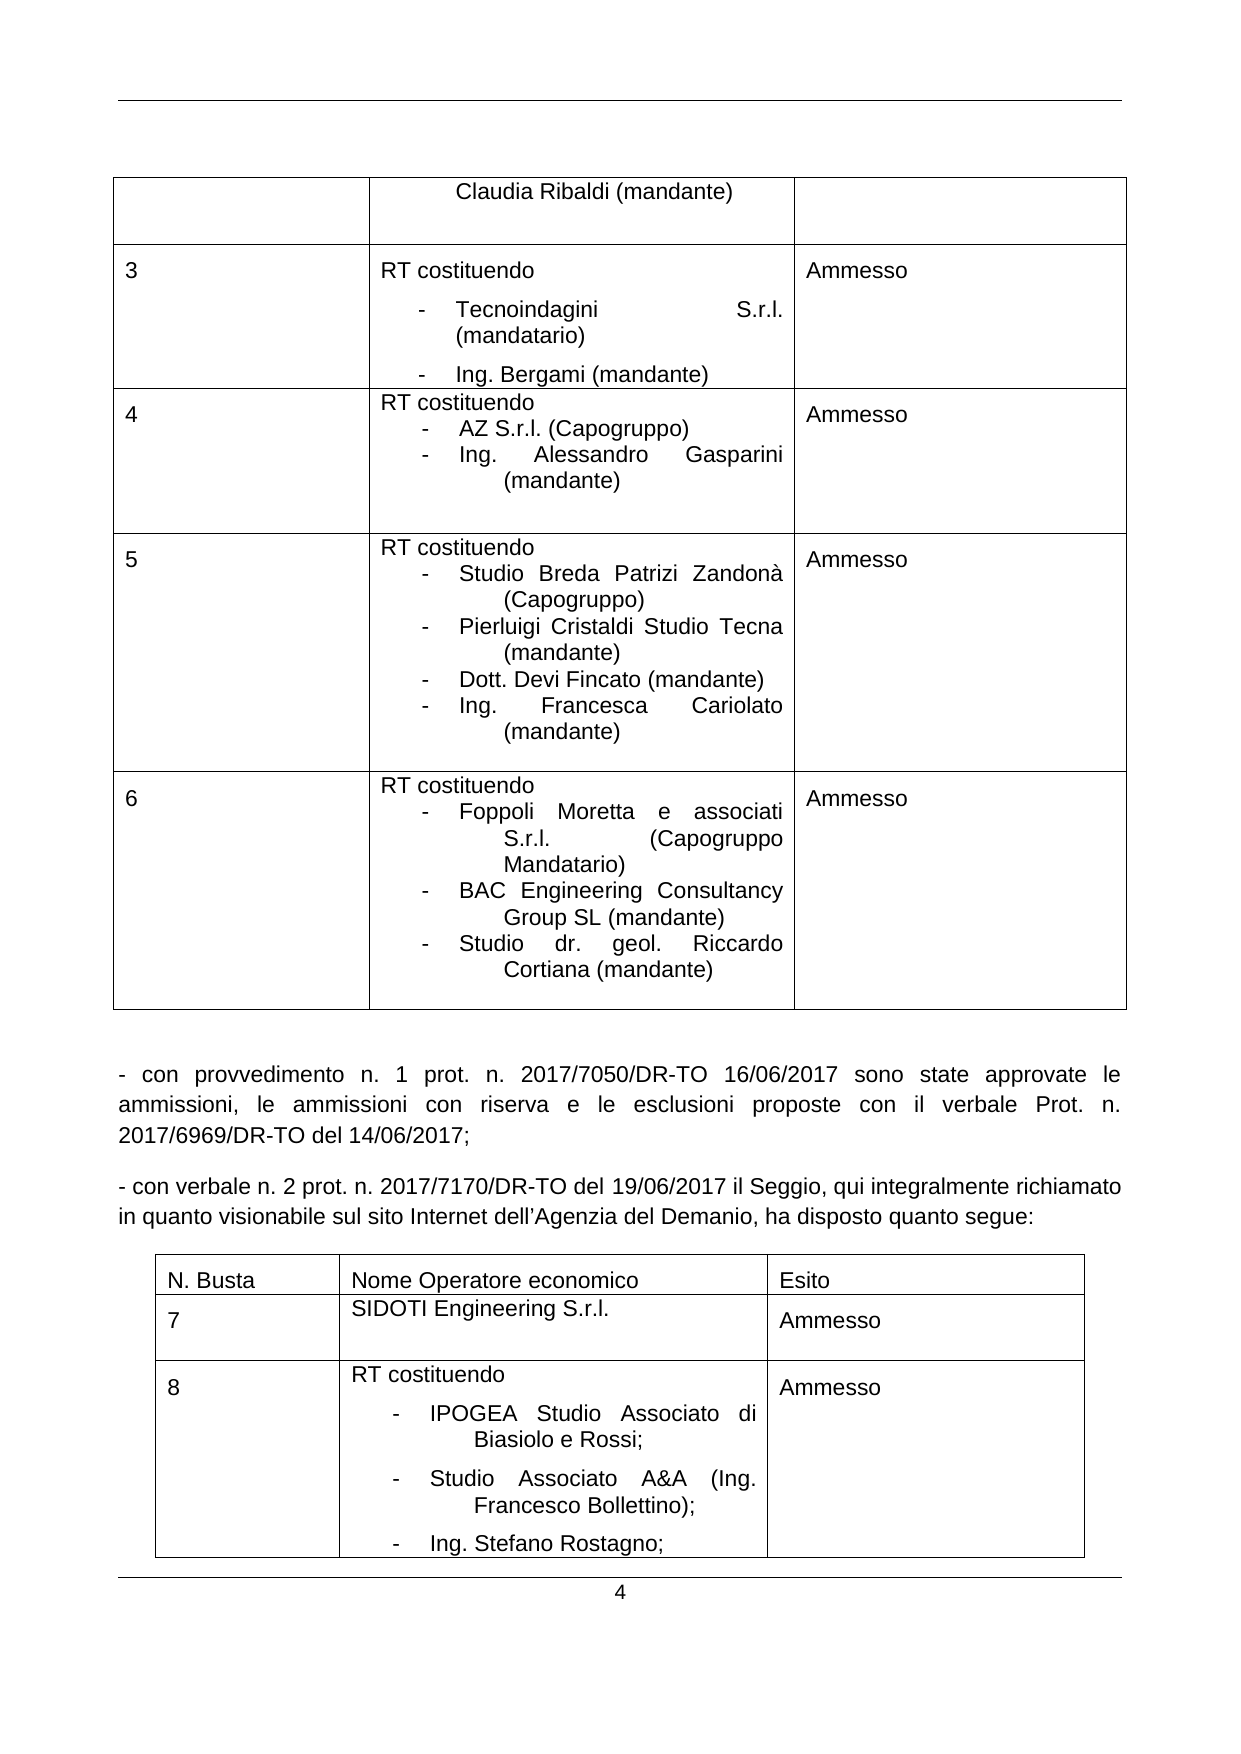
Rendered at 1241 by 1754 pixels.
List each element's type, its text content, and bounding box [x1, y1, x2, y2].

table_cell RT costituendo AZ S.r.l. (Capogruppo) Ing. Alessandro Gasparini (mandante) [370, 389, 794, 533]
table_cell 3 [114, 245, 369, 387]
table_cell Ammesso [795, 389, 1126, 533]
text - con provvedimento n. 1 prot. n. 2017/7050/DR-TO 16/06/2017 sono state approvate le ammissioni, le ammissioni con riserva e le esclusioni proposte con il verbale Prot. n. 2017/6969/DR-TO del 14/06/2017; [118, 1061, 1122, 1148]
table_cell Ammesso [795, 772, 1126, 1009]
table_cell RT costituendo Tecnoindagini S.r.l. (mandatario) Ing. Bergami (mandante) [370, 245, 794, 387]
table_cell 5 [114, 534, 369, 771]
table_cell Ammesso [795, 534, 1126, 771]
table_cell 8 [156, 1361, 339, 1557]
table_cell 7 [156, 1295, 339, 1360]
table_cell RT costituendo IPOGEA Studio Associato di Biasiolo e Rossi; Studio Associato A&A (Ing. Francesco Bollettino); Ing. Stefano Rostagno; [340, 1361, 767, 1557]
table_header Esito [768, 1255, 1084, 1294]
table_header N. Busta [156, 1255, 339, 1294]
table_cell 6 [114, 772, 369, 1009]
table_cell Ammesso [768, 1361, 1084, 1557]
text - con verbale n. 2 prot. n. 2017/7170/DR-TO del 19/06/2017 il Seggio, qui integralmente richiamato in quanto visionabile sul sito Internet dell’Agenzia del Demanio, ha disposto quanto segue: [118, 1173, 1122, 1229]
table_cell Ammesso [795, 245, 1126, 387]
table_cell RT costituendo Foppoli Moretta e associati S.r.l. (Capogruppo Mandatario) BAC Engineering Consultancy Group SL (mandante) Studio dr. geol. Riccardo Cortiana (mandante) [370, 772, 794, 1009]
table_cell 4 [114, 389, 369, 533]
table_cell RT costituendo Studio Breda Patrizi Zandonà (Capogruppo) Pierluigi Cristaldi Studio Tecna (mandante) Dott. Devi Fincato (mandante) Ing. Francesca Cariolato (mandante) [370, 534, 794, 771]
table_cell Ammesso [768, 1295, 1084, 1360]
table_cell [795, 178, 1126, 243]
table_cell [114, 178, 369, 243]
table_cell SIDOTI Engineering S.r.l. [340, 1295, 767, 1360]
table_header Nome Operatore economico [340, 1255, 767, 1294]
table_cell Claudia Ribaldi (mandante) [370, 178, 794, 243]
